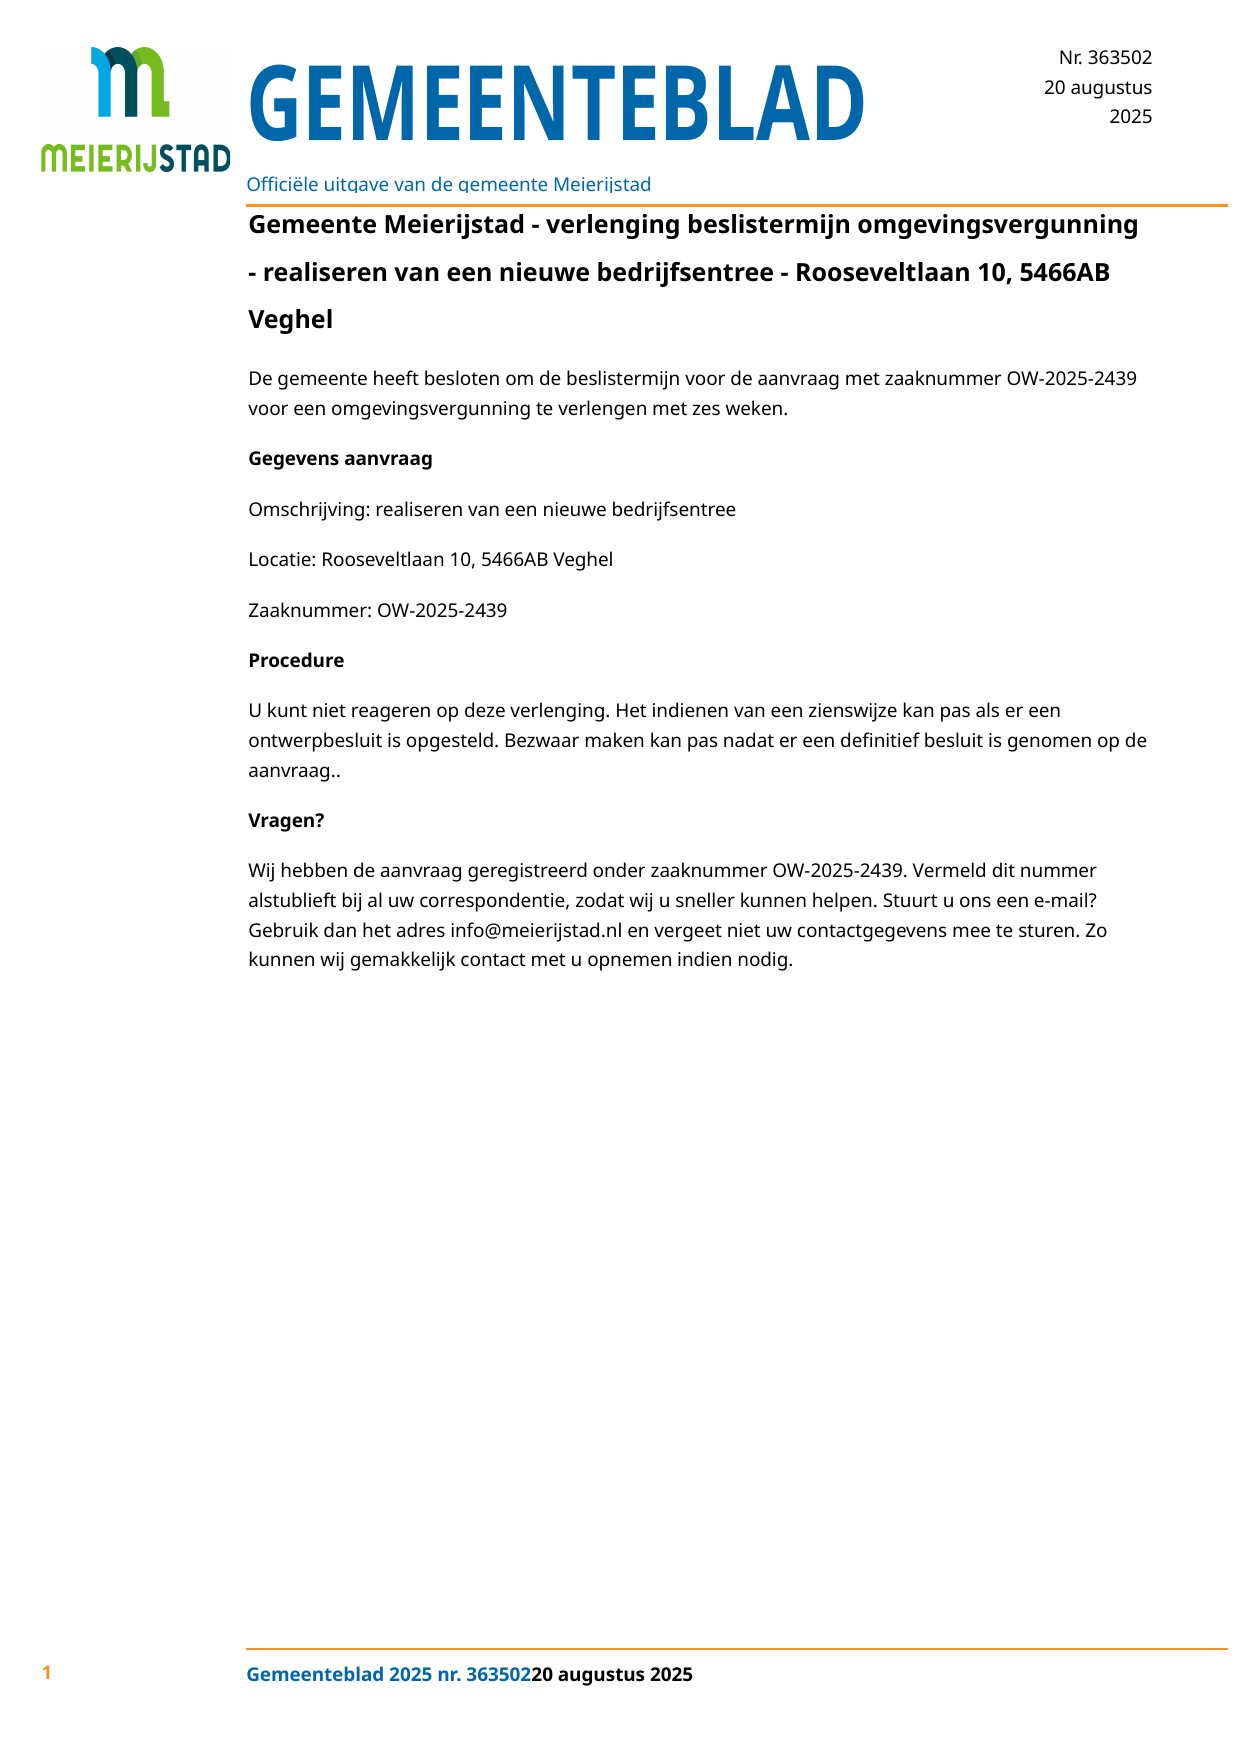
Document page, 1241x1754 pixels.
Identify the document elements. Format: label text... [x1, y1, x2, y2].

text U kunt niet reageren op deze verlenging. Het indienen van een zienswijze kan pas als er een ontwerpbesluit is opgesteld. Bezwaar maken kan pas nadat er een definitief besluit is genomen op de aanvraag.. [248, 698, 1152, 782]
text Gegevens aanvraag [248, 446, 1152, 471]
text Omschrijving: realiseren van een nieuwe bedrijfsentree [248, 496, 1152, 522]
text Gemeente Meierijstad - verlenging beslistermijn omgevingsvergunning - realiseren van een nieuwe bedrijfsentree - Rooseveltlaan 10, 5466AB Veghel [248, 207, 1152, 336]
picture [41, 47, 231, 172]
text De gemeente heeft besloten om de beslistermijn voor de aanvraag met zaaknummer OW-2025-2439 voor een omgevingsvergunning te verlengen met zes weken. [248, 366, 1152, 421]
text Locatie: Rooseveltlaan 10, 5466AB Veghel [248, 546, 1152, 572]
text Procedure [248, 647, 1152, 673]
text Zaaknummer: OW-2025-2439 [248, 597, 1152, 622]
text Vragen? [248, 807, 1152, 833]
text Wij hebben de aanvraag geregistreerd onder zaaknummer OW-2025-2439. Vermeld dit nummer alstublieft bij al uw correspondentie, zodat wij u sneller kunnen helpen. Stuurt u ons een e-mail? Gebruik dan het adres info@meierijstad.nl en vergeet niet uw contactgegevens mee te sturen. Zo kunnen wij gemakkelijk contact met u opnemen indien nodig. [248, 858, 1152, 972]
